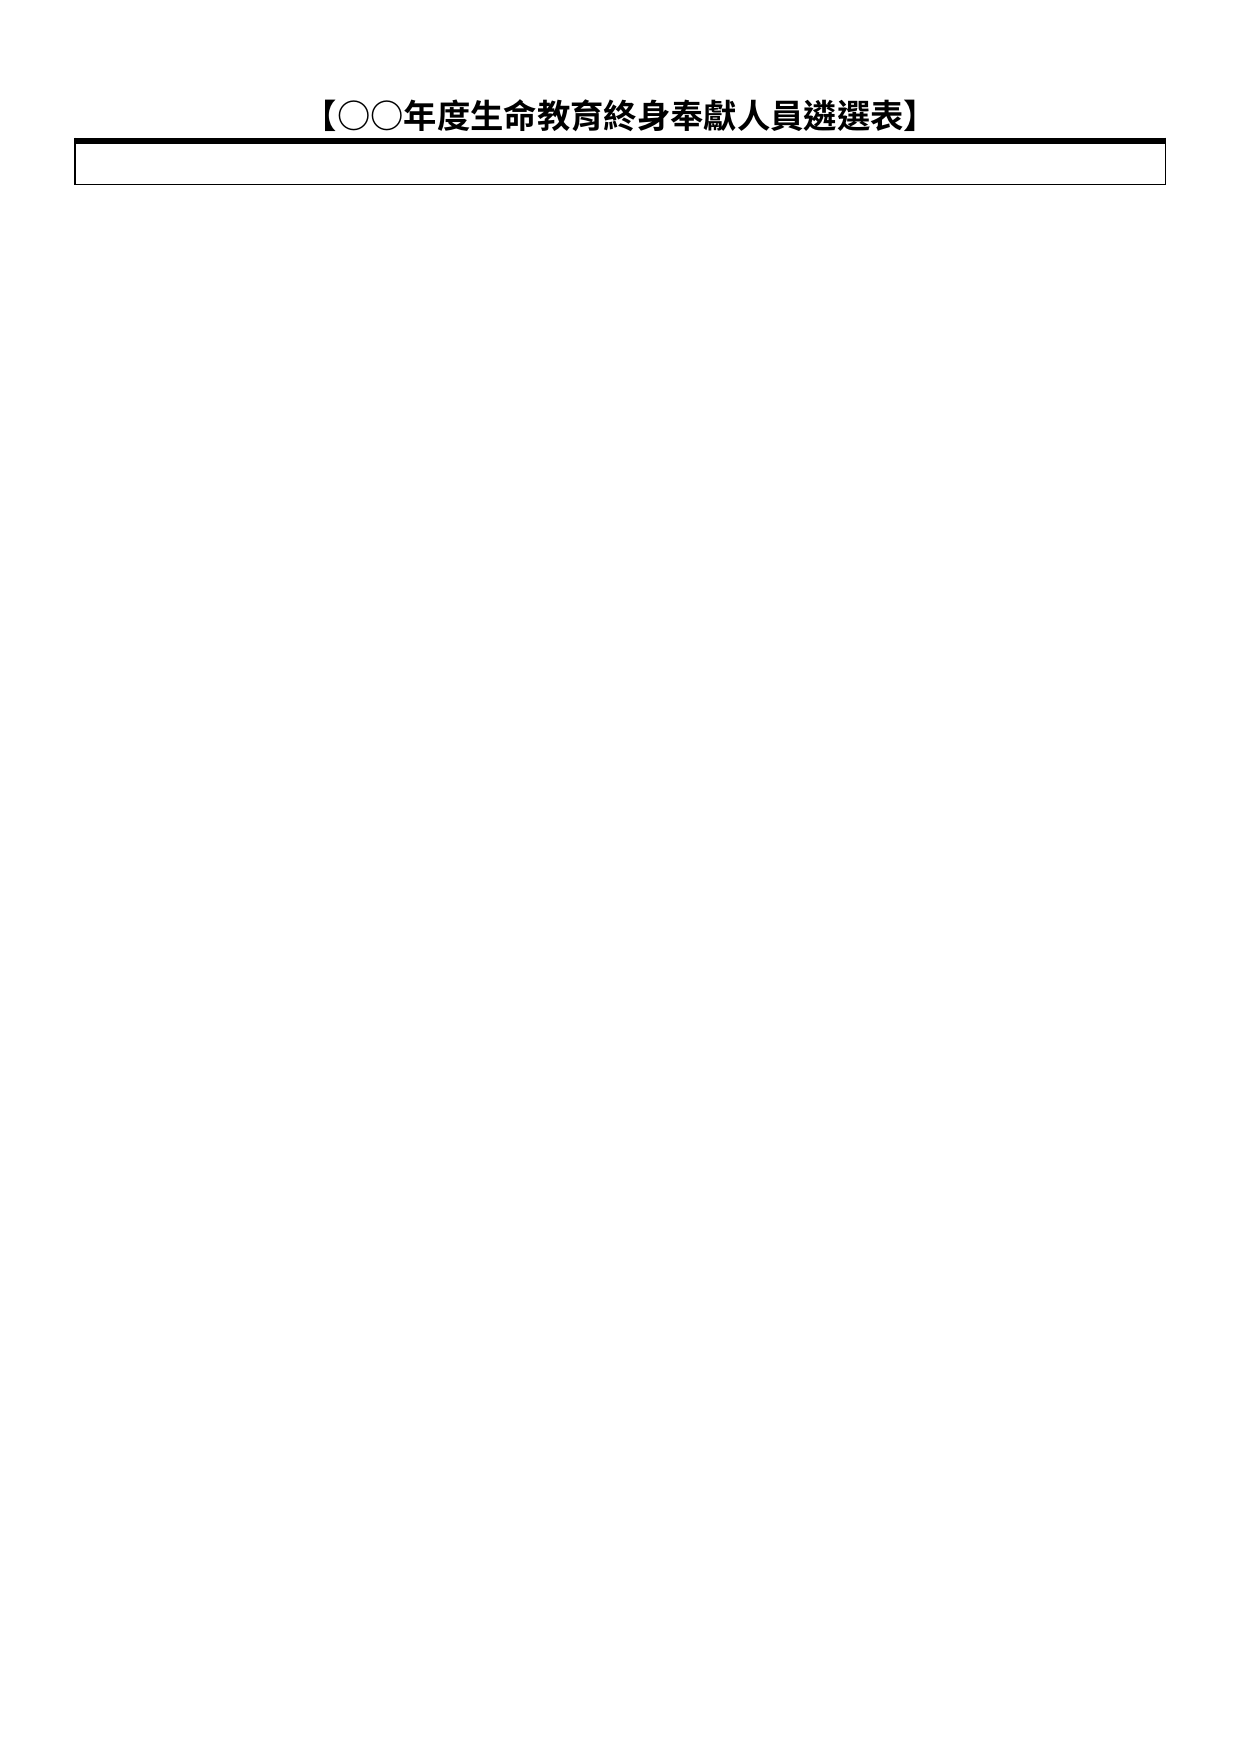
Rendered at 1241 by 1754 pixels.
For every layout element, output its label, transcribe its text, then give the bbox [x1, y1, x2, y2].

table_header 【○○年度生命教育終身奉獻人員遴選表】 [75, 90, 1165, 138]
table_cell [76, 144, 1165, 184]
